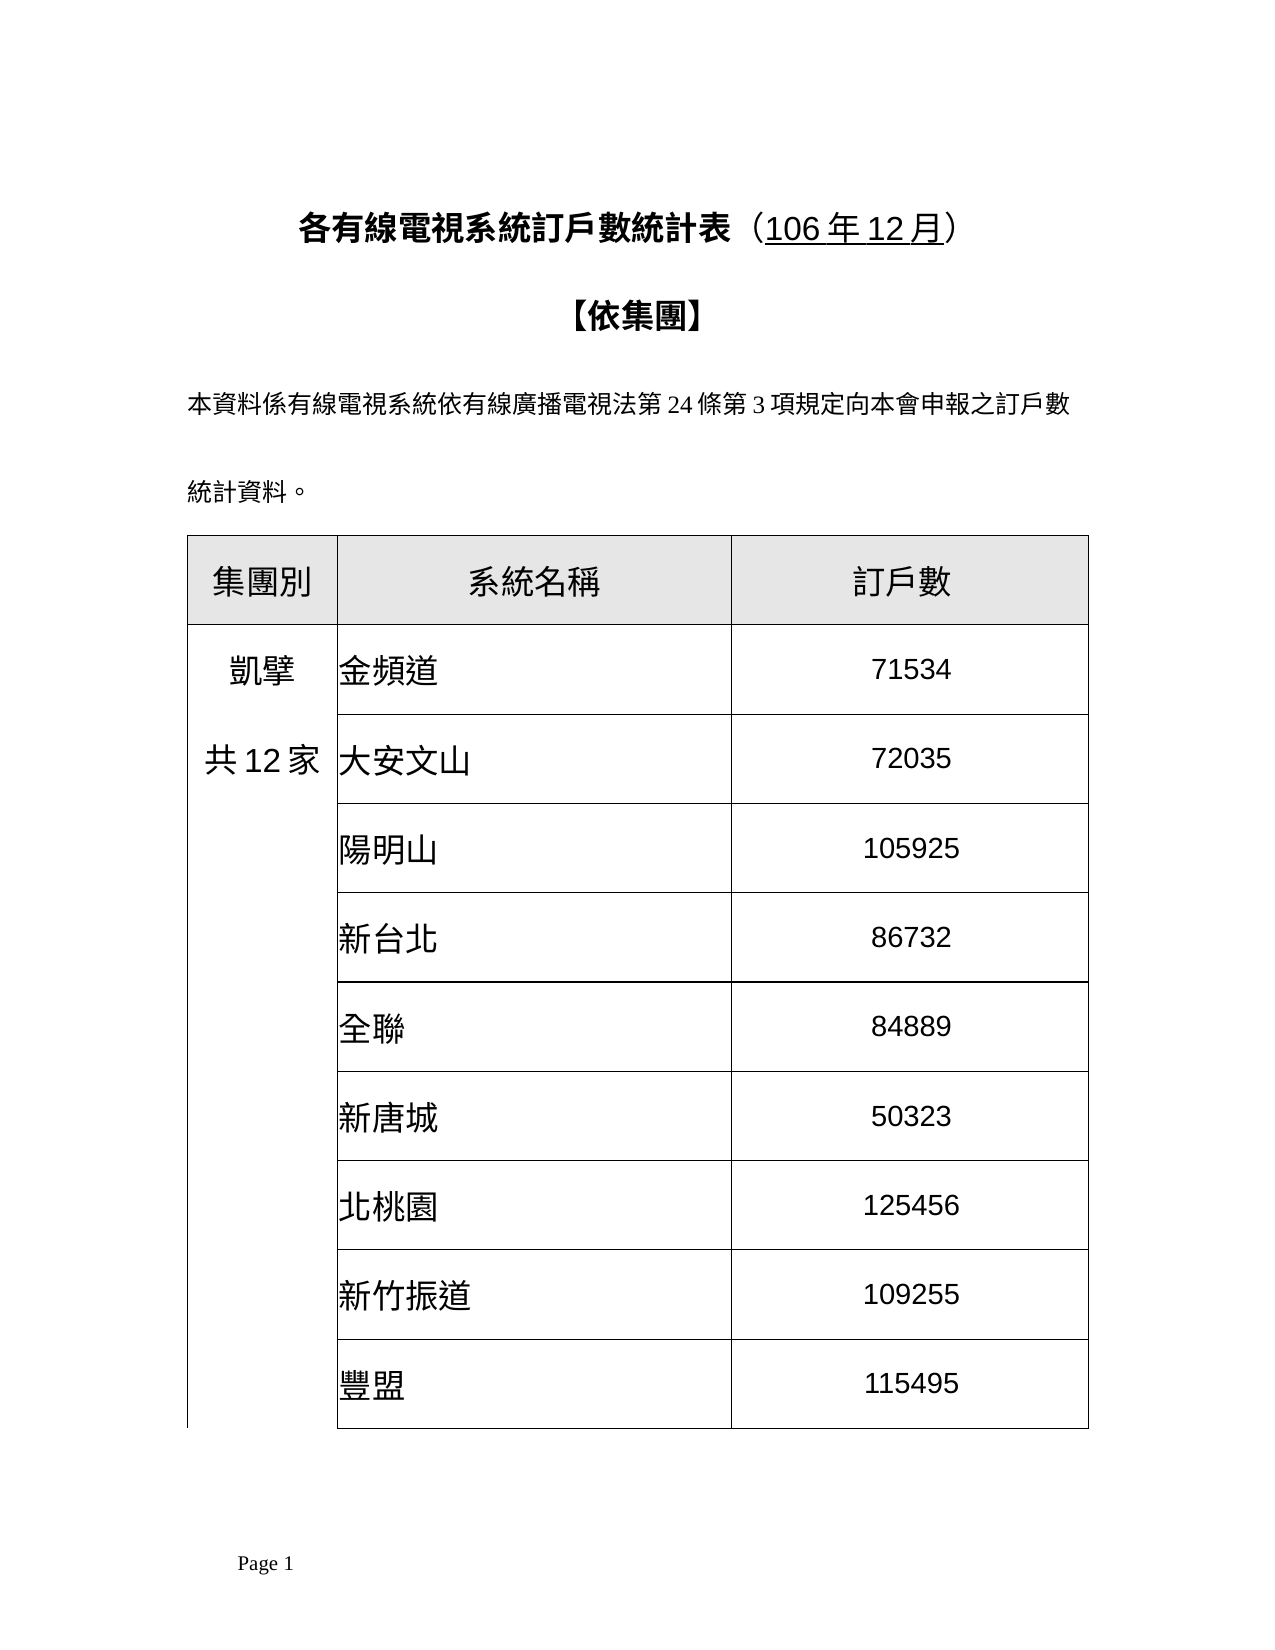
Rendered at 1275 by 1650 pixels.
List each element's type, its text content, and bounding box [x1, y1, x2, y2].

table_cell 新唐城 [338, 1072, 731, 1160]
table_cell 凱擘 共12家 [188, 625, 337, 1428]
table_cell 86732 [732, 893, 1088, 981]
table_cell 50323 [732, 1072, 1088, 1160]
table_cell 84889 [732, 983, 1088, 1071]
table_cell 72035 [732, 715, 1088, 803]
table_cell 豐盟 [338, 1340, 731, 1428]
table_header 系統名稱 [338, 536, 731, 624]
table_cell 新台北 [338, 893, 731, 981]
table_cell 金頻道 [338, 625, 731, 713]
table_cell 115495 [732, 1340, 1088, 1428]
table_cell 新竹振道 [338, 1250, 731, 1338]
table_cell 109255 [732, 1250, 1088, 1338]
text 【依集團】 [187, 270, 1087, 358]
table_cell 105925 [732, 804, 1088, 892]
table_cell 大安文山 [338, 715, 731, 803]
table_cell 北桃園 [338, 1161, 731, 1249]
table_header 訂戶數 [732, 536, 1088, 624]
table_cell 陽明山 [338, 804, 731, 892]
table_cell 125456 [732, 1161, 1088, 1249]
table_cell 71534 [732, 625, 1088, 713]
table_cell 全聯 [338, 983, 731, 1071]
table_header 集團別 [188, 536, 337, 624]
text 本資料係有線電視系統依有線廣播電視法第24條第3項規定向本會申報之訂戶數統計資料。 [187, 358, 1087, 535]
text 各有線電視系統訂戶數統計表（106年12月） [187, 182, 1087, 270]
